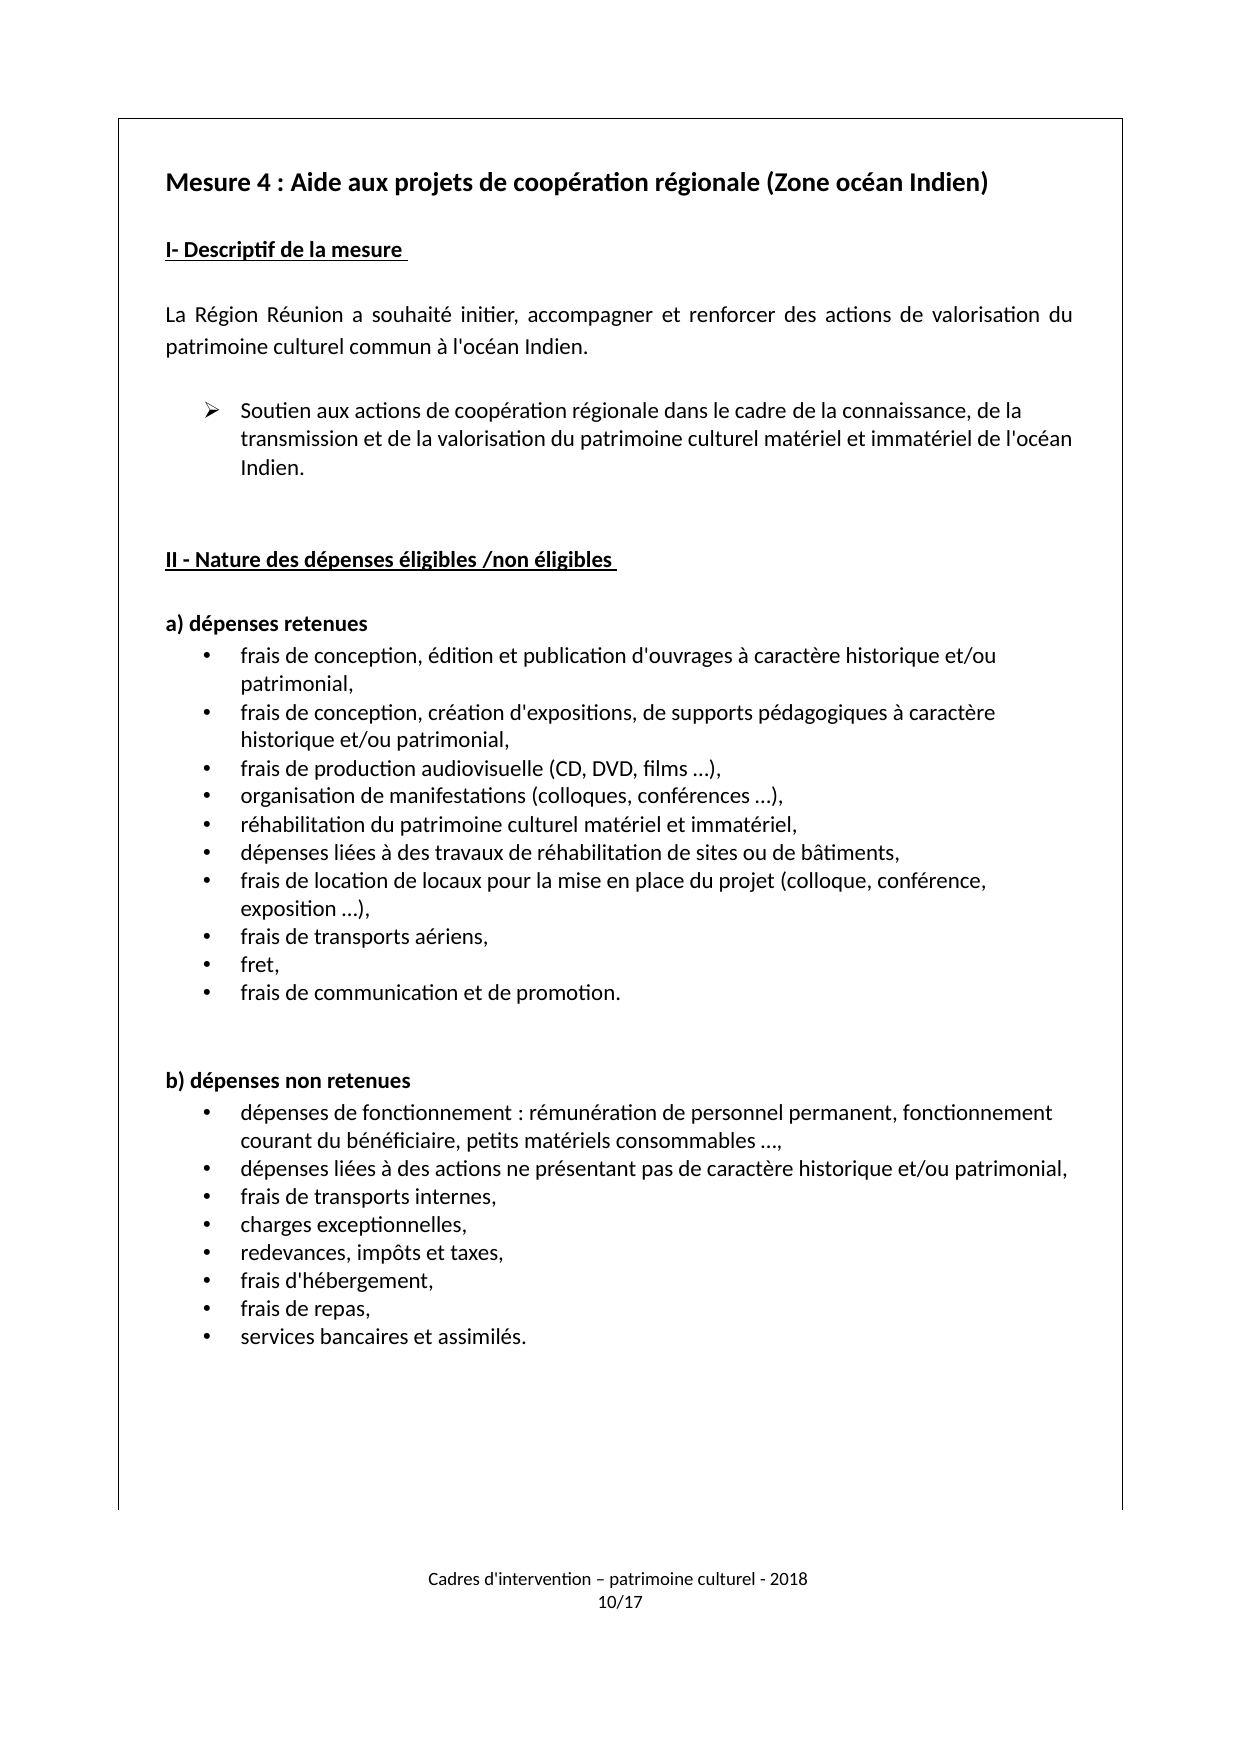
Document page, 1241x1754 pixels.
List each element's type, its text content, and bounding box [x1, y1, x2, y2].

table_header Mesure 4 : Aide aux projets de coopération régionale (Zone océan Indien) I- Descriptif de la mesure La Région Réunion a souhaité initier, accompagner et renforcer des actions de valorisation du patrimoine culturel commun à l'océan Indien. Soutien aux actions de coopération régionale dans le cadre de la connaissance, de la transmission et de la valorisation du patrimoine culturel matériel et immatériel de l'océan Indien. II - Nature des dépenses éligibles /non éligibles a) dépenses retenues frais de conception, édition et publication d'ouvrages à caractère historique et/ou patrimonial, frais de conception, création d'expositions, de supports pédagogiques à caractère historique et/ou patrimonial, frais de production audiovisuelle (CD, DVD, films …), organisation de manifestations (colloques, conférences …), réhabilitation du patrimoine culturel matériel et immatériel, dépenses liées à des travaux de réhabilitation de sites ou de bâtiments, frais de location de locaux pour la mise en place du projet (colloque, conférence, exposition …), frais de transports aériens, fret, frais de communication et de promotion. b) dépenses non retenues dépenses de fonctionnement : rémunération de personnel permanent, fonctionnement courant du bénéficiaire, petits matériels consommables …, dépenses liées à des actions ne présentant pas de caractère historique et/ou patrimonial, frais de transports internes, charges exceptionnelles, redevances, impôts et taxes, frais d'hébergement, frais de repas, services bancaires et assimilés. [119, 119, 1122, 1510]
